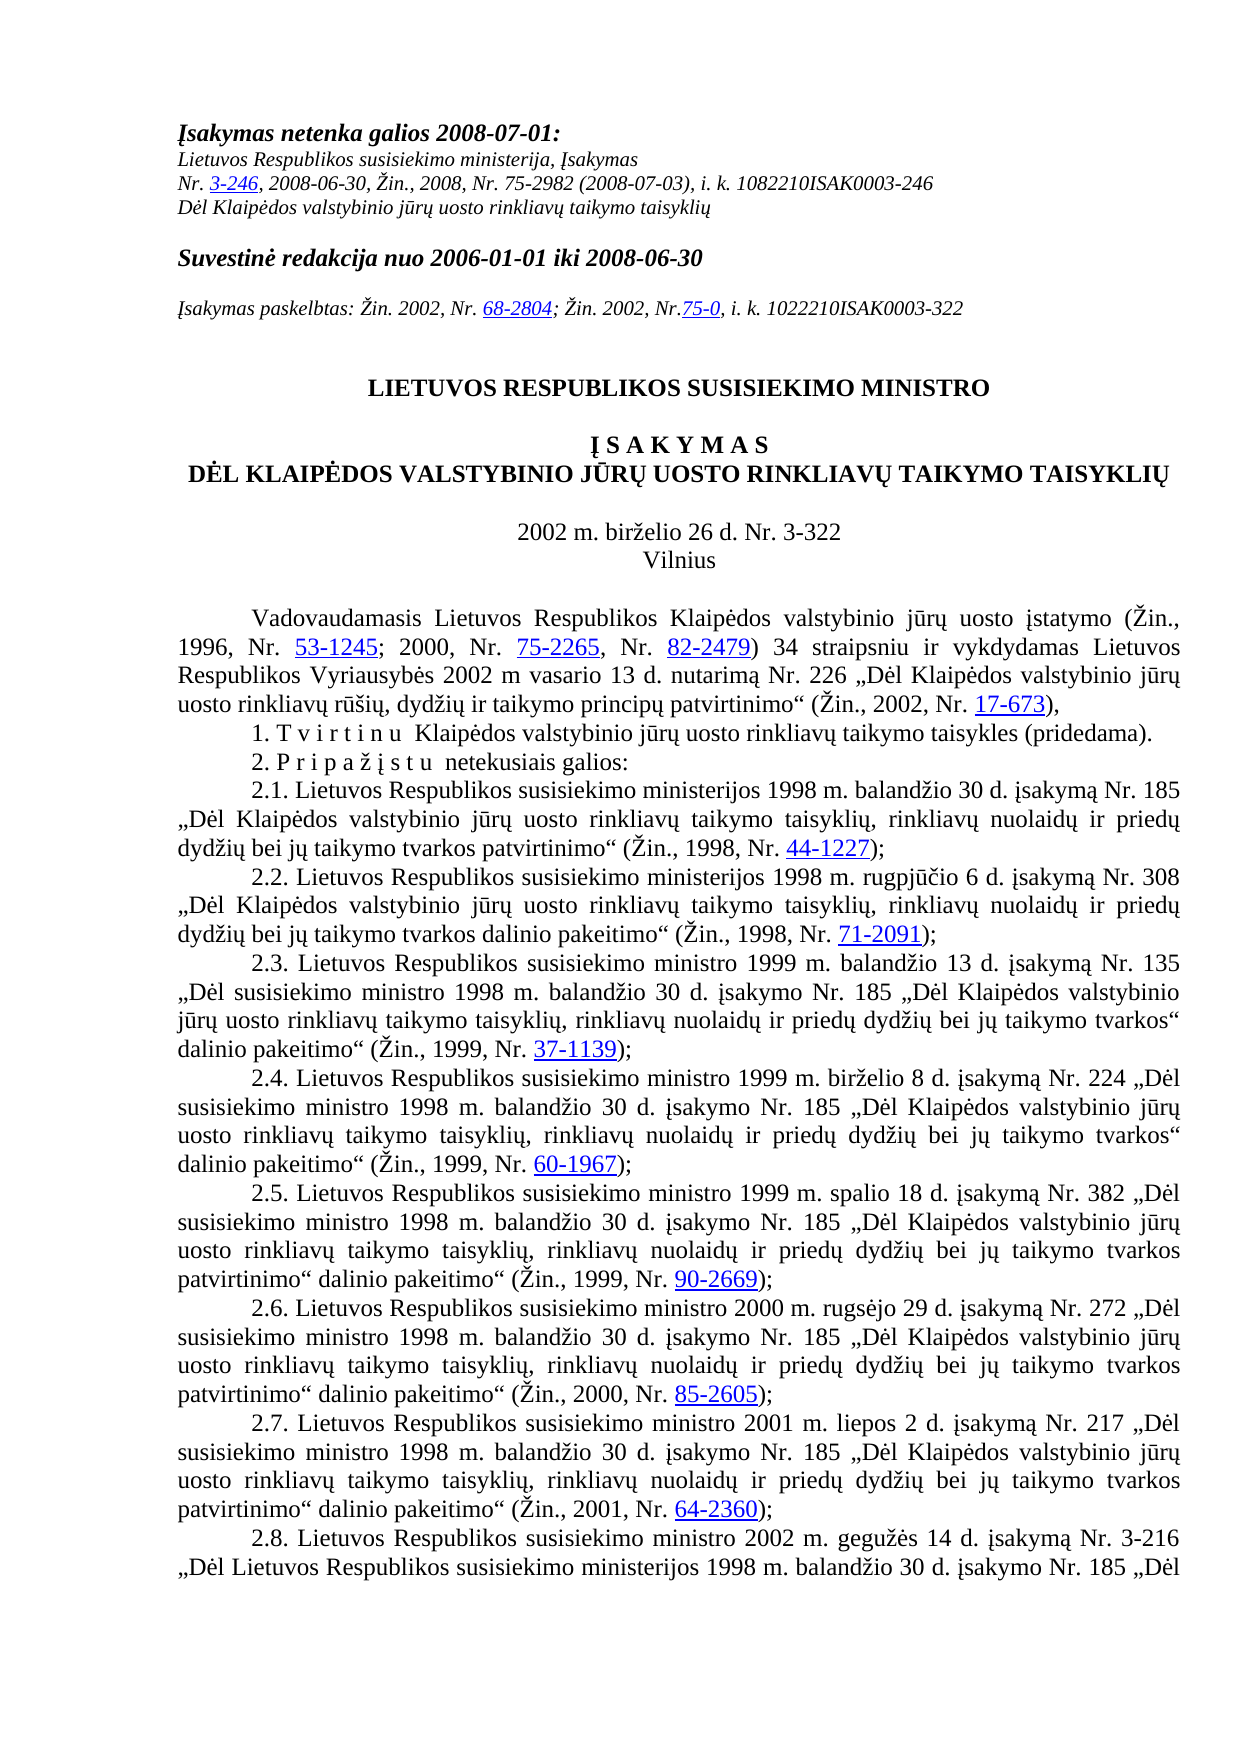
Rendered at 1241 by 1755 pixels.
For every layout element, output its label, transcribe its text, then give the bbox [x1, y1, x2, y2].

text 2.6. Lietuvos Respublikos susisiekimo ministro 2000 m. rugsėjo 29 d. įsakymą Nr. 272 „Dėl susisiekimo ministro 1998 m. balandžio 30 d. įsakymo Nr. 185 „Dėl Klaipėdos valstybinio jūrų uosto rinkliavų taikymo taisyklių, rinkliavų nuolaidų ir priedų dydžių bei jų taikymo tvarkos patvirtinimo“ dalinio pakeitimo“ (Žin., 2000, Nr. 85-2605); [177, 1293, 1181, 1408]
text Vilnius [177, 545, 1181, 574]
text Suvestinė redakcija nuo 2006-01-01 iki 2008-06-30 [177, 243, 1181, 272]
text 2.7. Lietuvos Respublikos susisiekimo ministro 2001 m. liepos 2 d. įsakymą Nr. 217 „Dėl susisiekimo ministro 1998 m. balandžio 30 d. įsakymo Nr. 185 „Dėl Klaipėdos valstybinio jūrų uosto rinkliavų taikymo taisyklių, rinkliavų nuolaidų ir priedų dydžių bei jų taikymo tvarkos patvirtinimo“ dalinio pakeitimo“ (Žin., 2001, Nr. 64-2360); [177, 1408, 1181, 1523]
text 2.4. Lietuvos Respublikos susisiekimo ministro 1999 m. birželio 8 d. įsakymą Nr. 224 „Dėl susisiekimo ministro 1998 m. balandžio 30 d. įsakymo Nr. 185 „Dėl Klaipėdos valstybinio jūrų uosto rinkliavų taikymo taisyklių, rinkliavų nuolaidų ir priedų dydžių bei jų taikymo tvarkos“ dalinio pakeitimo“ (Žin., 1999, Nr. 60-1967); [177, 1063, 1181, 1178]
text Įsakymas netenka galios 2008-07-01: [177, 118, 1181, 147]
text Vadovaudamasis Lietuvos Respublikos Klaipėdos valstybinio jūrų uosto įstatymo (Žin., 1996, Nr. 53-1245; 2000, Nr. 75-2265, Nr. 82-2479) 34 straipsniu ir vykdydamas Lietuvos Respublikos Vyriausybės 2002 m vasario 13 d. nutarimą Nr. 226 „Dėl Klaipėdos valstybinio jūrų uosto rinkliavų rūšių, dydžių ir taikymo principų patvirtinimo“ (Žin., 2002, Nr. 17-673), [177, 603, 1181, 718]
text 2.5. Lietuvos Respublikos susisiekimo ministro 1999 m. spalio 18 d. įsakymą Nr. 382 „Dėl susisiekimo ministro 1998 m. balandžio 30 d. įsakymo Nr. 185 „Dėl Klaipėdos valstybinio jūrų uosto rinkliavų taikymo taisyklių, rinkliavų nuolaidų ir priedų dydžių bei jų taikymo tvarkos patvirtinimo“ dalinio pakeitimo“ (Žin., 1999, Nr. 90-2669); [177, 1178, 1181, 1293]
text 1. Tvirtinu Klaipėdos valstybinio jūrų uosto rinkliavų taikymo taisykles (pridedama). [177, 718, 1181, 747]
text 2.1. Lietuvos Respublikos susisiekimo ministerijos 1998 m. balandžio 30 d. įsakymą Nr. 185 „Dėl Klaipėdos valstybinio jūrų uosto rinkliavų taikymo taisyklių, rinkliavų nuolaidų ir priedų dydžių bei jų taikymo tvarkos patvirtinimo“ (Žin., 1998, Nr. 44-1227); [177, 775, 1181, 862]
text 2002 m. birželio 26 d. Nr. 3-322 [177, 517, 1181, 545]
text Dėl Klaipėdos valstybinio jūrų uosto rinkliavų taikymo taisyklių [177, 195, 1181, 219]
text 2. Pripažįstu netekusiais galios: [177, 747, 1181, 775]
text 2.2. Lietuvos Respublikos susisiekimo ministerijos 1998 m. rugpjūčio 6 d. įsakymą Nr. 308 „Dėl Klaipėdos valstybinio jūrų uosto rinkliavų taikymo taisyklių, rinkliavų nuolaidų ir priedų dydžių bei jų taikymo tvarkos dalinio pakeitimo“ (Žin., 1998, Nr. 71-2091); [177, 862, 1181, 948]
text DĖL KLAIPĖDOS VALSTYBINIO JŪRŲ UOSTO RINKLIAVŲ TAIKYMO TAISYKLIŲ [177, 459, 1181, 488]
text Į S A K Y M A S [177, 430, 1181, 459]
text LIETUVOS RESPUBLIKOS SUSISIEKIMO MINISTRO [177, 373, 1181, 402]
text 2.8. Lietuvos Respublikos susisiekimo ministro 2002 m. gegužės 14 d. įsakymą Nr. 3-216 „Dėl Lietuvos Respublikos susisiekimo ministerijos 1998 m. balandžio 30 d. įsakymo Nr. 185 „Dėl [177, 1523, 1181, 1580]
text Įsakymas paskelbtas: Žin. 2002, Nr. 68-2804; Žin. 2002, Nr.75-0, i. k. 1022210ISAK0003-322 [177, 296, 1181, 320]
text Lietuvos Respublikos susisiekimo ministerija, Įsakymas [177, 147, 1181, 171]
text 2.3. Lietuvos Respublikos susisiekimo ministro 1999 m. balandžio 13 d. įsakymą Nr. 135 „Dėl susisiekimo ministro 1998 m. balandžio 30 d. įsakymo Nr. 185 „Dėl Klaipėdos valstybinio jūrų uosto rinkliavų taikymo taisyklių, rinkliavų nuolaidų ir priedų dydžių bei jų taikymo tvarkos“ dalinio pakeitimo“ (Žin., 1999, Nr. 37-1139); [177, 948, 1181, 1063]
text Nr. 3-246, 2008-06-30, Žin., 2008, Nr. 75-2982 (2008-07-03), i. k. 1082210ISAK0003-246 [177, 171, 1181, 195]
